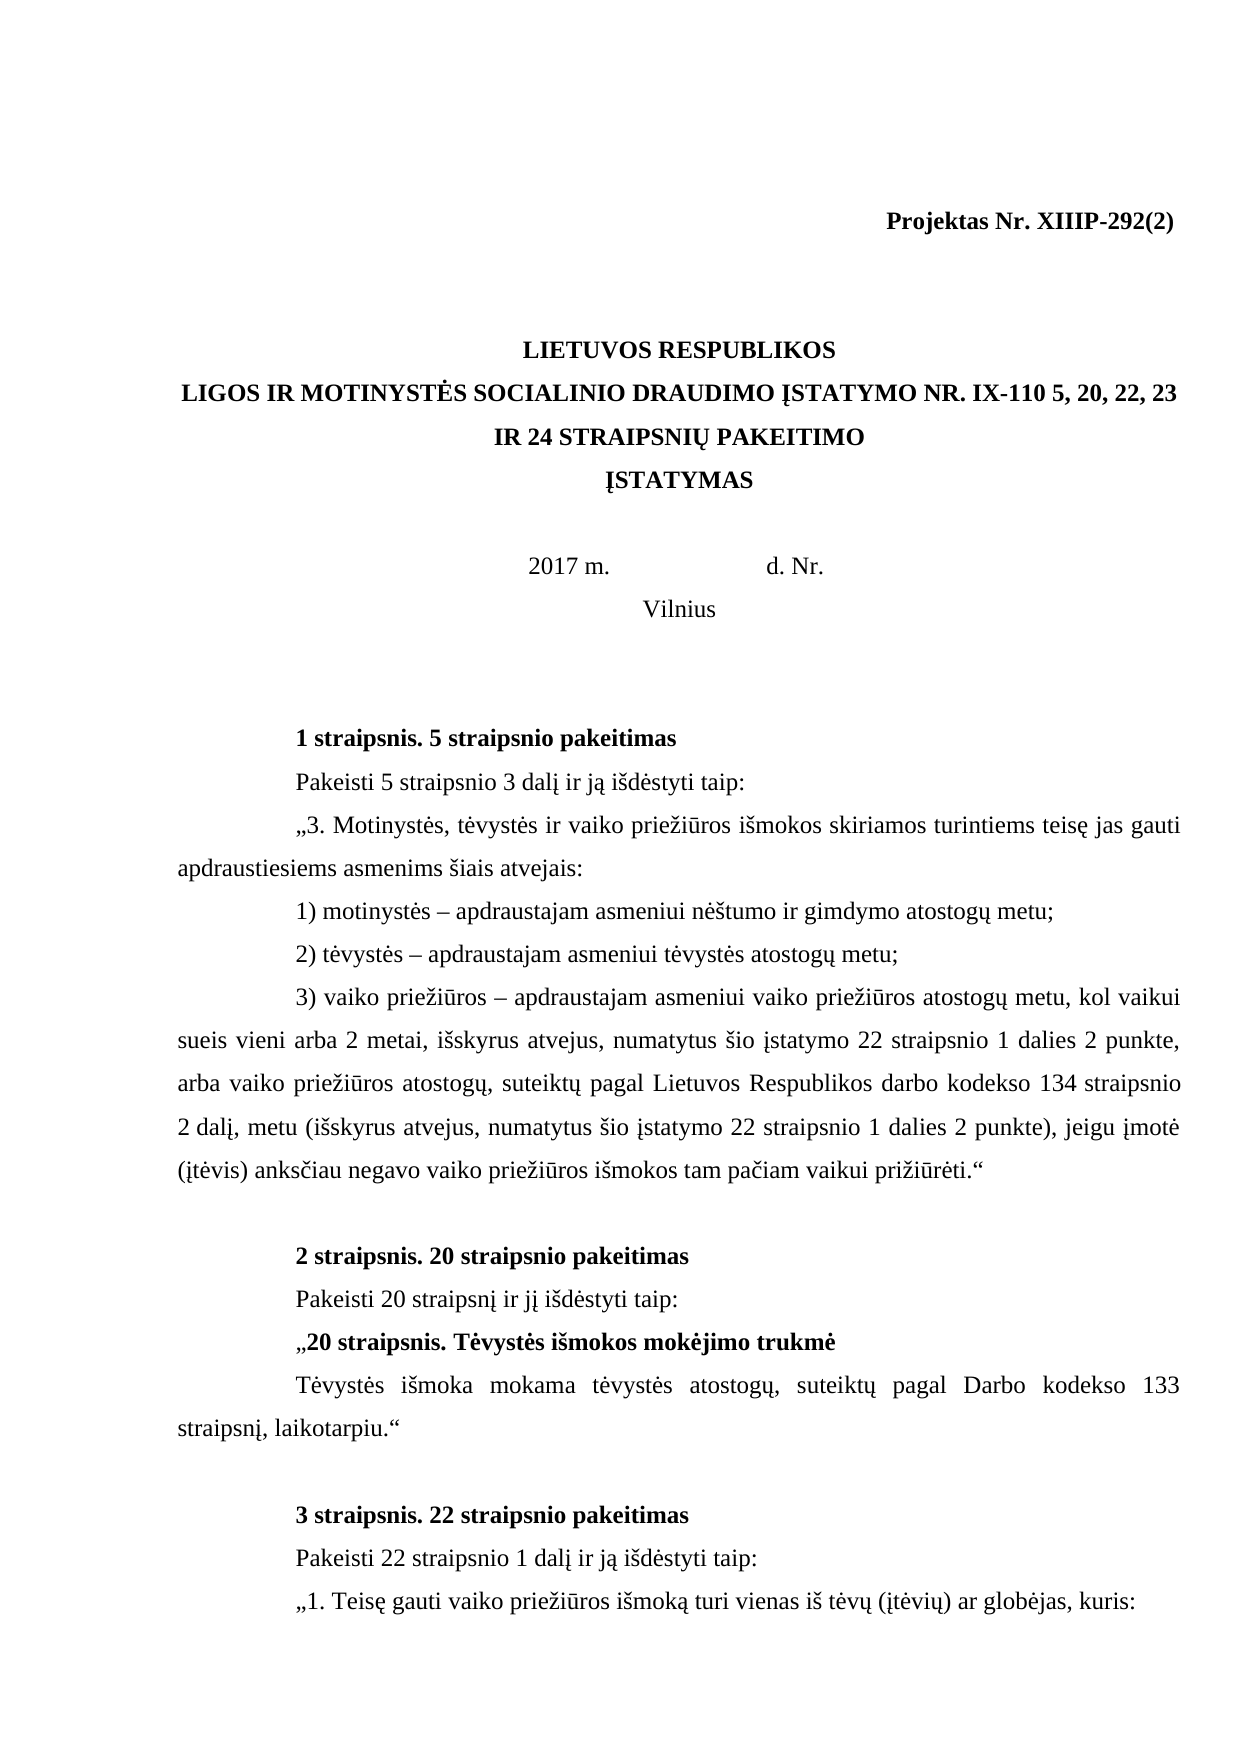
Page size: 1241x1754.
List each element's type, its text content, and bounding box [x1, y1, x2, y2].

text 2 straipsnis. 20 straipsnio pakeitimas [177, 1241, 1181, 1270]
text LIGOS IR MOTINYSTĖS SOCIALINIO DRAUDIMO ĮSTATYMO NR. IX-110 5, 20, 22, 23 IR 24 STRAIPSNIŲ pakeitimo [177, 378, 1181, 450]
text 2017 m. d. Nr. [177, 551, 1181, 580]
text „20 straipsnis. Tėvystės išmokos mokėjimo trukmė [177, 1327, 1181, 1356]
text 3 straipsnis. 22 straipsnio pakeitimas [177, 1500, 1181, 1528]
text Pakeisti 5 straipsnio 3 dalį ir ją išdėstyti taip: [177, 767, 1181, 795]
text LIETUVOS RESPUBLIKOS [177, 335, 1181, 364]
text Pakeisti 22 straipsnio 1 dalį ir ją išdėstyti taip: [177, 1543, 1181, 1572]
text 1) motinystės – apdraustajam asmeniui nėštumo ir gimdymo atostogų metu; [177, 896, 1181, 925]
text ĮSTATYMAS [177, 465, 1181, 493]
text 3) vaiko priežiūros – apdraustajam asmeniui vaiko priežiūros atostogų metu, kol vaikui sueis vieni arba 2 metai, išskyrus atvejus, numatytus šio įstatymo 22 straipsnio 1 dalies 2 punkte, arba vaiko priežiūros atostogų, suteiktų pagal Lietuvos Respublikos darbo kodekso 134 straipsnio 2 dalį, metu (išskyrus atvejus, numatytus šio įstatymo 22 straipsnio 1 dalies 2 punkte), jeigu įmotė (įtėvis) anksčiau negavo vaiko priežiūros išmokos tam pačiam vaikui prižiūrėti.“ [177, 982, 1181, 1183]
text Projektas Nr. XIIIP-292(2) [886, 206, 1181, 235]
text Tėvystės išmoka mokama tėvystės atostogų, suteiktų pagal Darbo kodekso 133 straipsnį, laikotarpiu.“ [177, 1370, 1181, 1442]
text 1 straipsnis. 5 straipsnio pakeitimas [177, 723, 1181, 752]
text „3. Motinystės, tėvystės ir vaiko priežiūros išmokos skiriamos turintiems teisę jas gauti apdraustiesiems asmenims šiais atvejais: [177, 810, 1181, 882]
text „1. Teisę gauti vaiko priežiūros išmoką turi vienas iš tėvų (įtėvių) ar globėjas, kuris: [177, 1586, 1181, 1615]
text 2) tėvystės – apdraustajam asmeniui tėvystės atostogų metu; [177, 939, 1181, 968]
text Pakeisti 20 straipsnį ir jį išdėstyti taip: [177, 1284, 1181, 1313]
text Vilnius [177, 594, 1181, 623]
